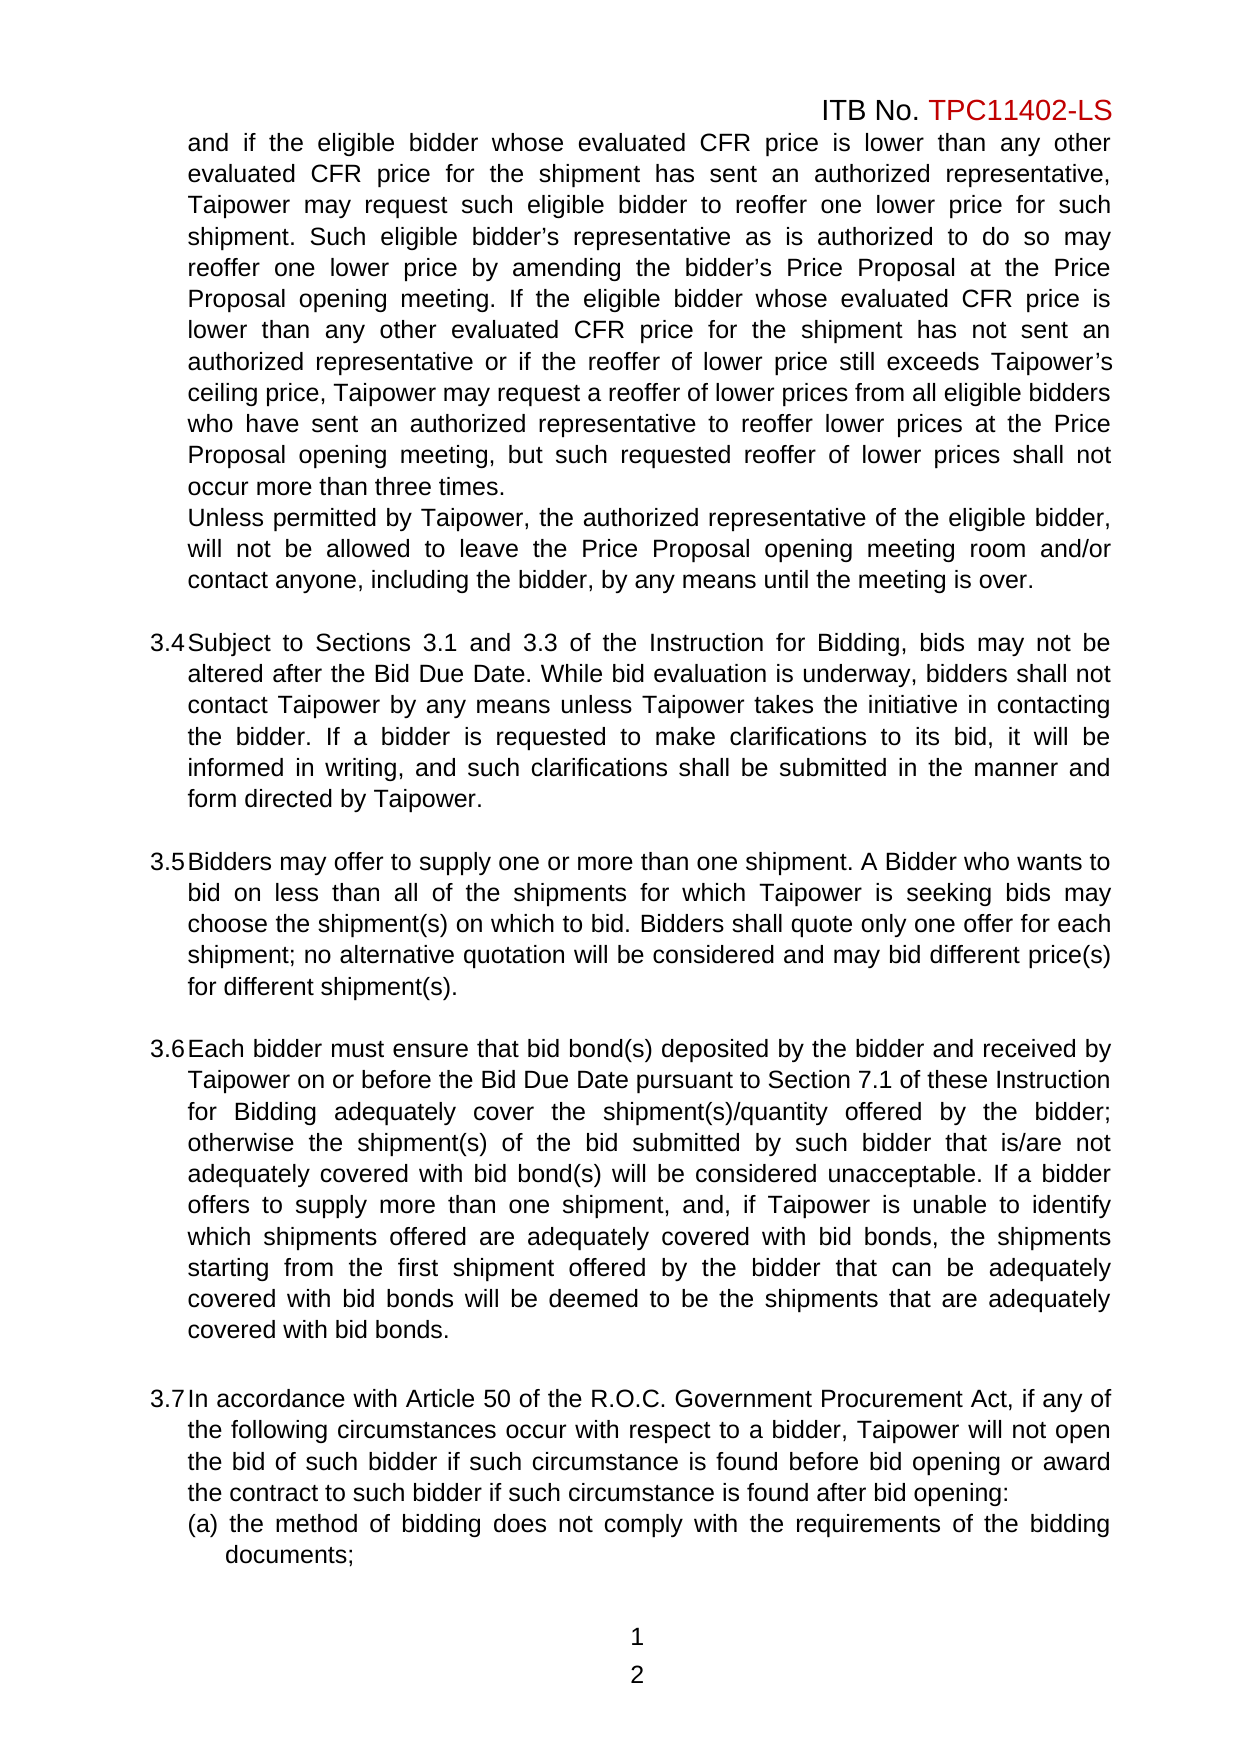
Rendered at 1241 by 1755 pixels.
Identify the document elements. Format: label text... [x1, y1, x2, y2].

text Unless permitted by Taipower, the authorized representative of the eligible bidder, will not be allowed to leave the Price Proposal opening meeting room and/or contact anyone, including the bidder, by any means until the meeting is over. [187, 501, 1113, 595]
text and if the eligible bidder whose evaluated CFR price is lower than any other evaluated CFR price for the shipment has sent an authorized representative, Taipower may request such eligible bidder to reoffer one lower price for such shipment. Such eligible bidder’s representative as is authorized to do so may reoffer one lower price by amending the bidder’s Price Proposal at the Price Proposal opening meeting. If the eligible bidder whose evaluated CFR price is lower than any other evaluated CFR price for the shipment has not sent an authorized representative or if the reoffer of lower price still exceeds Taipower’s ceiling price, Taipower may request a reoffer of lower prices from all eligible bidders who have sent an authorized representative to reoffer lower prices at the Price Proposal opening meeting, but such requested reoffer of lower prices shall not occur more than three times. [150, 126, 1113, 501]
subtitle (a) the method of bidding does not comply with the requirements of the bidding documents; [187, 1507, 1113, 1570]
text 3.5 Bidders may offer to supply one or more than one shipment. A Bidder who wants to bid on less than all of the shipments for which Taipower is seeking bids may choose the shipment(s) on which to bid. Bidders shall quote only one offer for each shipment; no alternative quotation will be considered and may bid different price(s) for different shipment(s). [150, 845, 1113, 1001]
text 3.7 In accordance with Article 50 of the R.O.C. Government Procurement Act, if any of the following circumstances occur with respect to a bidder, Taipower will not open the bid of such bidder if such circumstance is found before bid opening or award the contract to such bidder if such circumstance is found after bid opening: [150, 1382, 1113, 1507]
text 3.6 Each bidder must ensure that bid bond(s) deposited by the bidder and received by Taipower on or before the Bid Due Date pursuant to Section 7.1 of these Instruction for Bidding adequately cover the shipment(s)/quantity offered by the bidder; otherwise the shipment(s) of the bid submitted by such bidder that is/are not adequately covered with bid bond(s) will be considered unacceptable. If a bidder offers to supply more than one shipment, and, if Taipower is unable to identify which shipments offered are adequately covered with bid bonds, the shipments starting from the first shipment offered by the bidder that can be adequately covered with bid bonds will be deemed to be the shipments that are adequately covered with bid bonds. [150, 1032, 1113, 1345]
text 3.4 Subject to Sections 3.1 and 3.3 of the Instruction for Bidding, bids may not be altered after the Bid Due Date. While bid evaluation is underway, bidders shall not contact Taipower by any means unless Taipower takes the initiative in contacting the bidder. If a bidder is requested to make clarifications to its bid, it will be informed in writing, and such clarifications shall be submitted in the manner and form directed by Taipower. [150, 626, 1113, 814]
